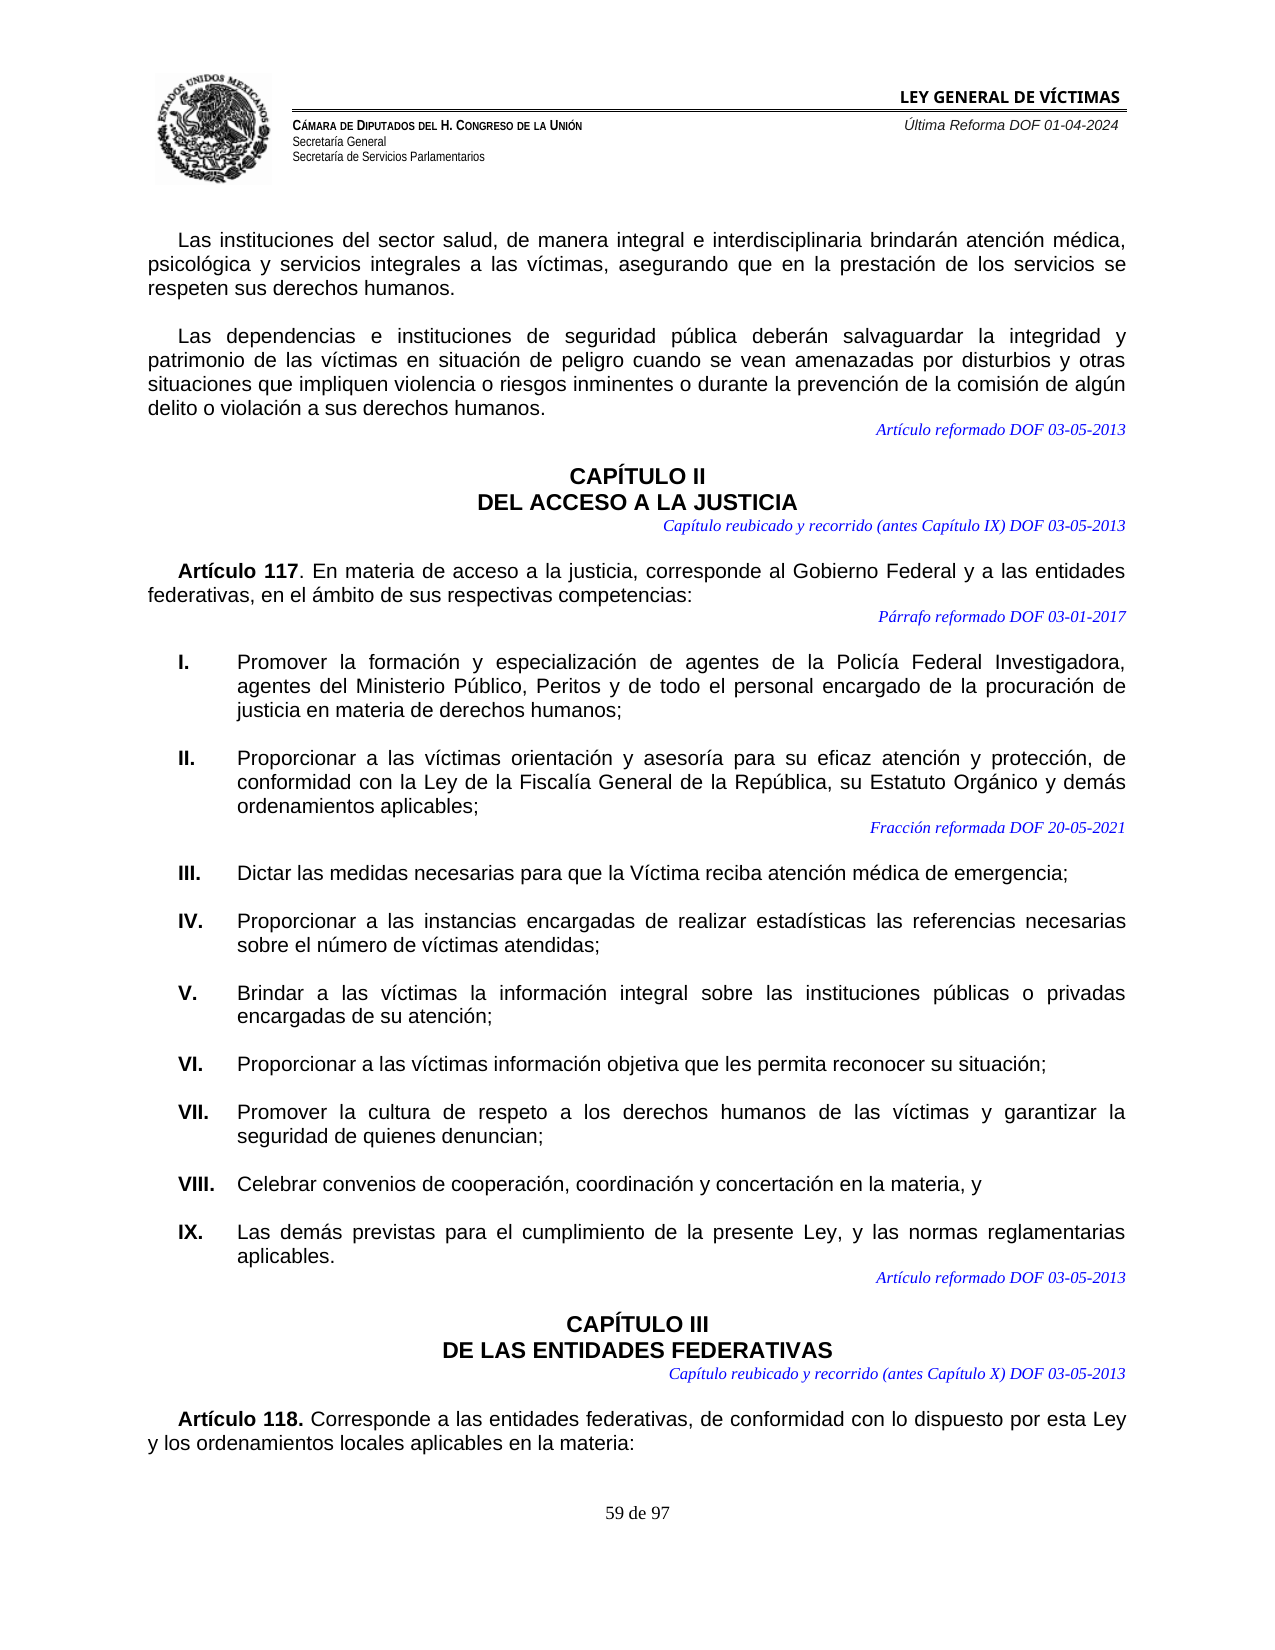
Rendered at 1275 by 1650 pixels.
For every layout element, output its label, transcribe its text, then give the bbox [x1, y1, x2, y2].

text CAPÍTULO III [148, 1311, 1127, 1337]
text DEL ACCESO A LA JUSTICIA [148, 489, 1127, 516]
text V. Brindar a las víctimas la información integral sobre las instituciones públicas o privadas encargadas de su atención; [178, 980, 1127, 1028]
text VI. Proporcionar a las víctimas información objetiva que les permita reconocer su situación; [178, 1052, 1127, 1076]
text DE LAS ENTIDADES FEDERATIVAS [148, 1337, 1127, 1364]
text CAPÍTULO II [148, 463, 1127, 489]
text I. Promover la formación y especialización de agentes de la Policía Federal Investigadora, agentes del Ministerio Público, Peritos y de todo el personal encargado de la procuración de justicia en materia de derechos humanos; [178, 650, 1127, 722]
text VII. Promover la cultura de respeto a los derechos humanos de las víctimas y garantizar la seguridad de quienes denuncian; [178, 1100, 1127, 1148]
text Artículo reformado DOF 03-05-2013 [148, 1268, 1127, 1287]
text Artículo 117. En materia de acceso a la justicia, corresponde al Gobierno Federal y a las entidades federativas, en el ámbito de sus respectivas competencias: [148, 559, 1127, 607]
text Capítulo reubicado y recorrido (antes Capítulo X) DOF 03-05-2013 [148, 1364, 1127, 1383]
text IV. Proporcionar a las instancias encargadas de realizar estadísticas las referencias necesarias sobre el número de víctimas atendidas; [178, 908, 1127, 956]
text Las instituciones del sector salud, de manera integral e interdisciplinaria brindarán atención médica, psicológica y servicios integrales a las víctimas, asegurando que en la prestación de los servicios se respeten sus derechos humanos. [148, 228, 1127, 300]
text Fracción reformada DOF 20-05-2021 [148, 817, 1127, 837]
text Artículo 118. Corresponde a las entidades federativas, de conformidad con lo dispuesto por esta Ley y los ordenamientos locales aplicables en la materia: [148, 1407, 1127, 1455]
text III. Dictar las medidas necesarias para que la Víctima reciba atención médica de emergencia; [178, 861, 1127, 884]
text IX. Las demás previstas para el cumplimiento de la presente Ley, y las normas reglamentarias aplicables. [178, 1220, 1127, 1268]
text Párrafo reformado DOF 03-01-2017 [148, 607, 1127, 626]
text Artículo reformado DOF 03-05-2013 [148, 420, 1127, 439]
text II. Proporcionar a las víctimas orientación y asesoría para su eficaz atención y protección, de conformidad con la Ley de la Fiscalía General de la República, su Estatuto Orgánico y demás ordenamientos aplicables; [178, 746, 1127, 817]
text Las dependencias e instituciones de seguridad pública deberán salvaguardar la integridad y patrimonio de las víctimas en situación de peligro cuando se vean amenazadas por disturbios y otras situaciones que impliquen violencia o riesgos inminentes o durante la prevención de la comisión de algún delito o violación a sus derechos humanos. [148, 324, 1127, 420]
text Capítulo reubicado y recorrido (antes Capítulo IX) DOF 03-05-2013 [148, 516, 1127, 535]
text VIII. Celebrar convenios de cooperación, coordinación y concertación en la materia, y [178, 1172, 1127, 1196]
